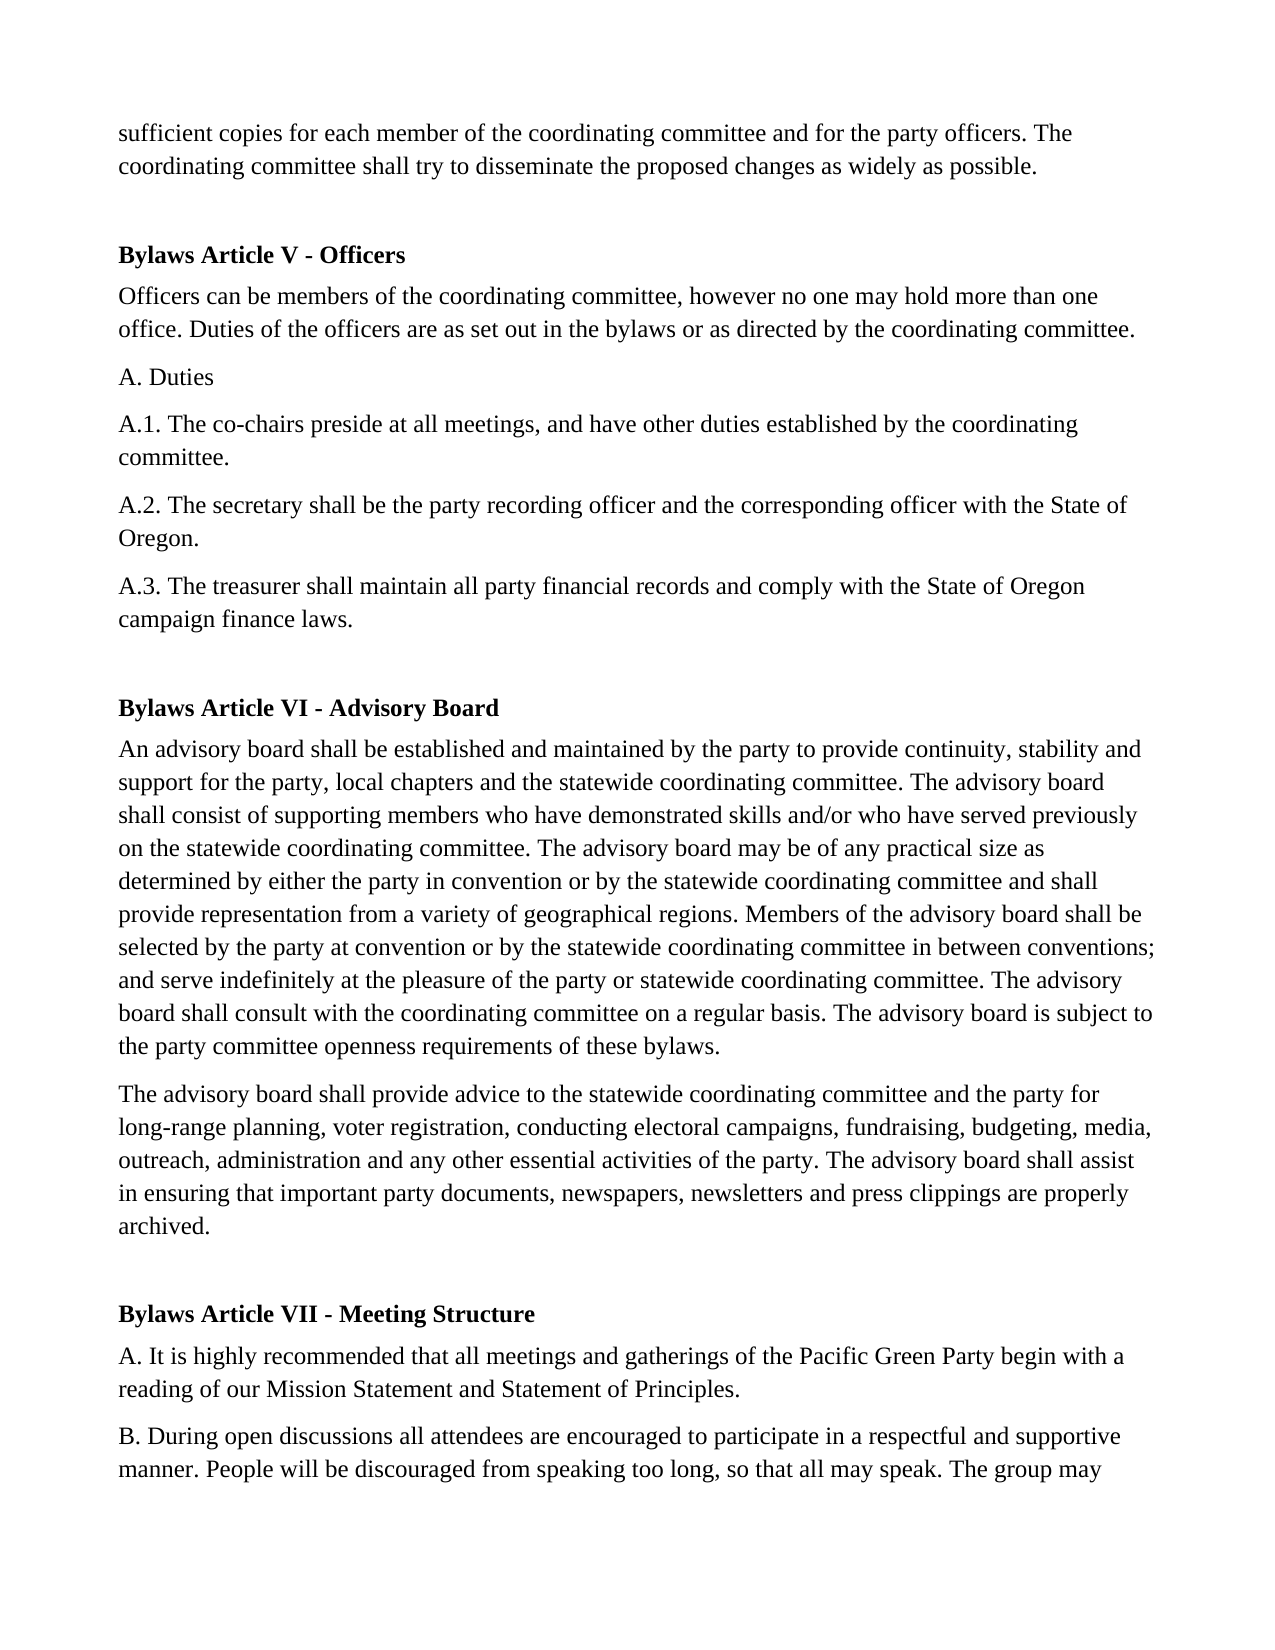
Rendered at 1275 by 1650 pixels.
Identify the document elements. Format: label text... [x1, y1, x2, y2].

text A. Duties [118, 362, 1157, 391]
text Officers can be members of the coordinating committee, however no one may hold more than one office. Duties of the officers are as set out in the bylaws or as directed by the coordinating committee. [118, 281, 1157, 343]
text B. During open discussions all attendees are encouraged to participate in a respectful and supportive manner. People will be discouraged from speaking too long, so that all may speak. The group may [118, 1421, 1157, 1483]
subtitle Bylaws Article VII - Meeting Structure [118, 1299, 1157, 1328]
subtitle Bylaws Article V - Officers [118, 240, 1157, 269]
subtitle Bylaws Article VI - Advisory Board [118, 693, 1157, 721]
text sufficient copies for each member of the coordinating committee and for the party officers. The coordinating committee shall try to disseminate the proposed changes as widely as possible. [118, 118, 1157, 180]
text A.2. The secretary shall be the party recording officer and the corresponding officer with the State of Oregon. [118, 490, 1157, 552]
text A.3. The treasurer shall maintain all party financial records and comply with the State of Oregon campaign finance laws. [118, 571, 1157, 632]
text A.1. The co-chairs preside at all meetings, and have other duties established by the coordinating committee. [118, 409, 1157, 471]
text An advisory board shall be established and maintained by the party to provide continuity, stability and support for the party, local chapters and the statewide coordinating committee. The advisory board shall consist of supporting members who have demonstrated skills and/or who have served previously on the statewide coordinating committee. The advisory board may be of any practical size as determined by either the party in convention or by the statewide coordinating committee and shall provide representation from a variety of geographical regions. Members of the advisory board shall be selected by the party at convention or by the statewide coordinating committee in between conventions; and serve indefinitely at the pleasure of the party or statewide coordinating committee. The advisory board shall consult with the coordinating committee on a regular basis. The advisory board is subject to the party committee openness requirements of these bylaws. [118, 734, 1157, 1060]
text The advisory board shall provide advice to the statewide coordinating committee and the party for long-range planning, voter registration, conducting electoral campaigns, fundraising, budgeting, media, outreach, administration and any other essential activities of the party. The advisory board shall assist in ensuring that important party documents, newspapers, newsletters and press clippings are properly archived. [118, 1079, 1157, 1239]
text A. It is highly recommended that all meetings and gatherings of the Pacific Green Party begin with a reading of our Mission Statement and Statement of Principles. [118, 1341, 1157, 1403]
